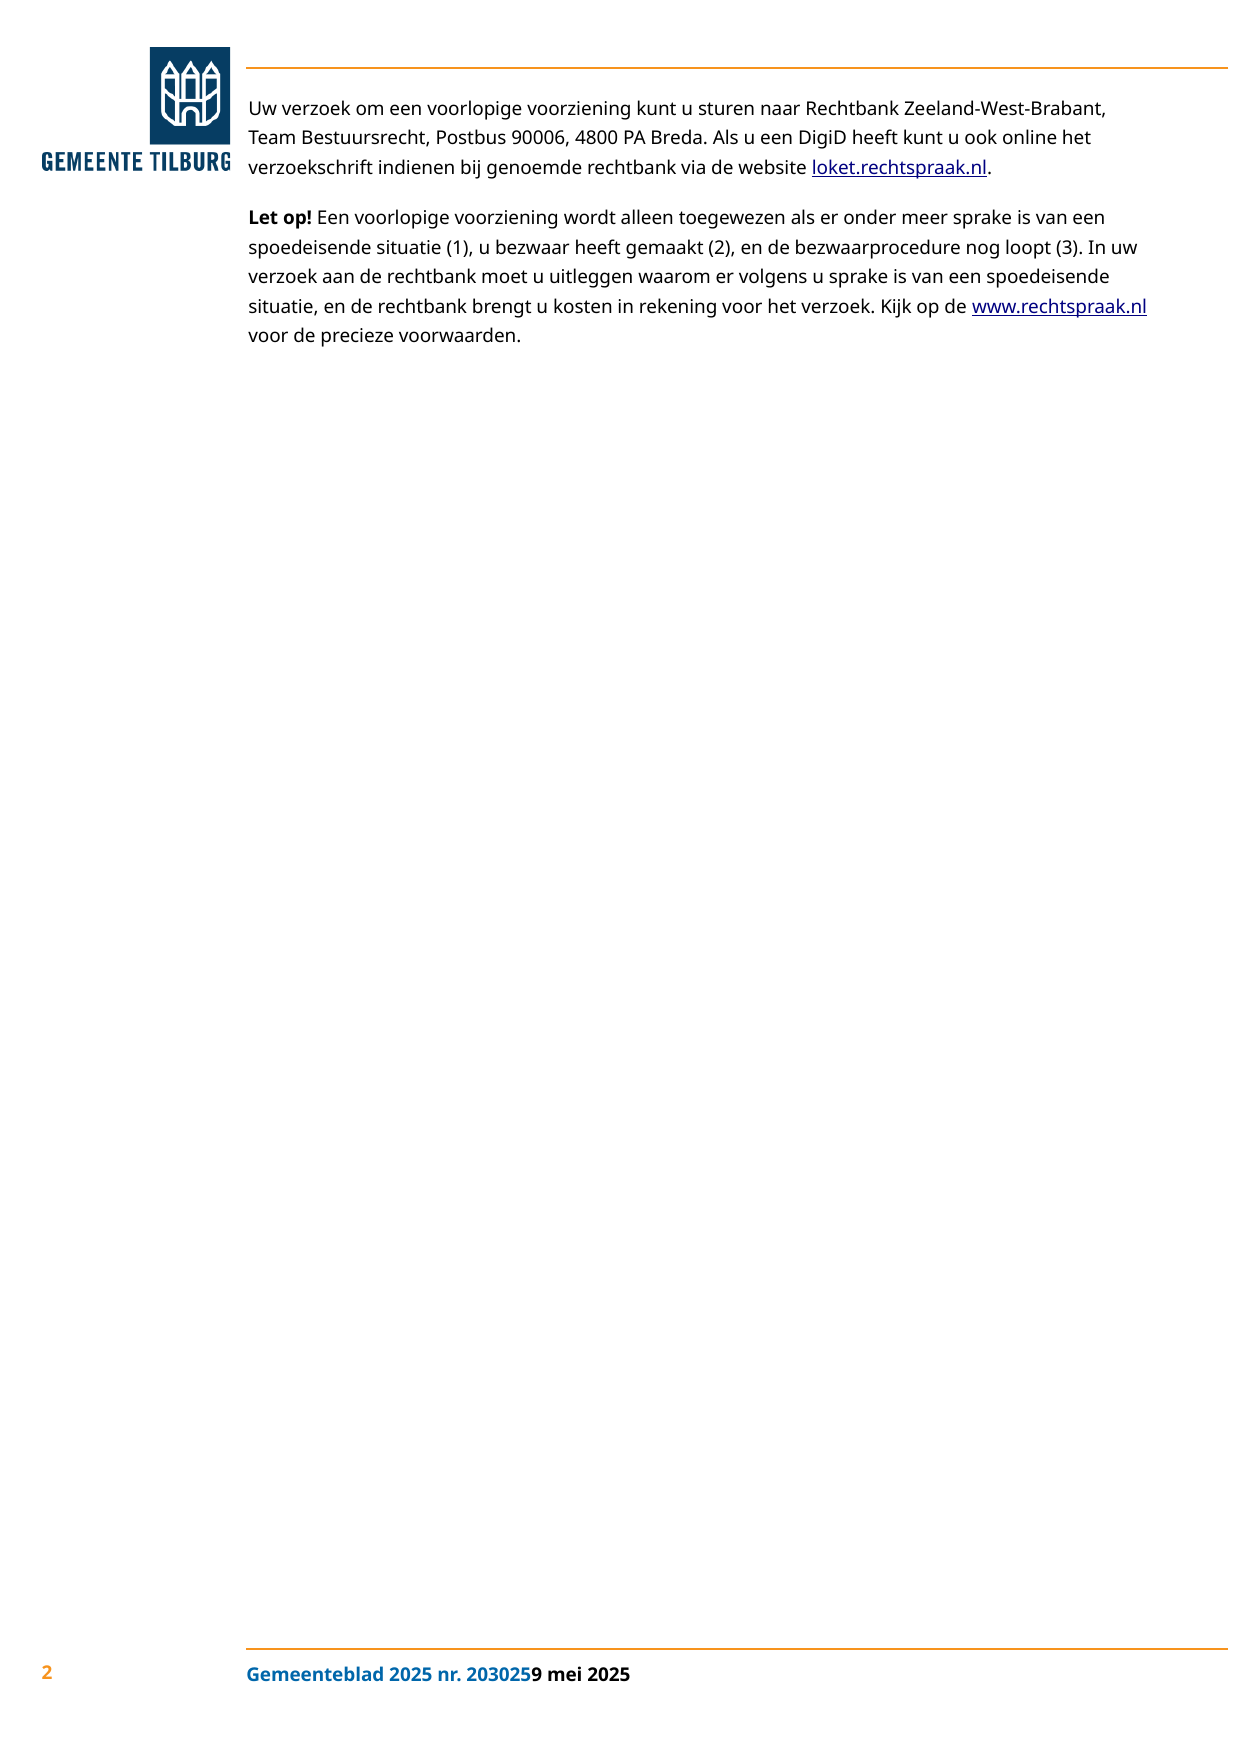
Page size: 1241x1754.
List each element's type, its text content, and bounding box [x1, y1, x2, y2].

text Uw verzoek om een voorlopige voorziening kunt u sturen naar Rechtbank Zeeland-West-Brabant, Team Bestuursrecht, Postbus 90006, 4800 PA Breda. Als u een DigiD heeft kunt u ook online het verzoekschrift indienen bij genoemde rechtbank via de website loket.rechtspraak.nl. [248, 95, 1152, 180]
text Let op! Een voorlopige voorziening wordt alleen toegewezen als er onder meer sprake is van een spoedeisende situatie (1), u bezwaar heeft gemaakt (2), en de bezwaarprocedure nog loopt (3). In uw verzoek aan de rechtbank moet u uitleggen waarom er volgens u sprake is van een spoedeisende situatie, en de rechtbank brengt u kosten in rekening voor het verzoek. Kijk op de www.rechtspraak.nl voor de precieze voorwaarden. [248, 204, 1152, 348]
picture [41, 47, 231, 172]
